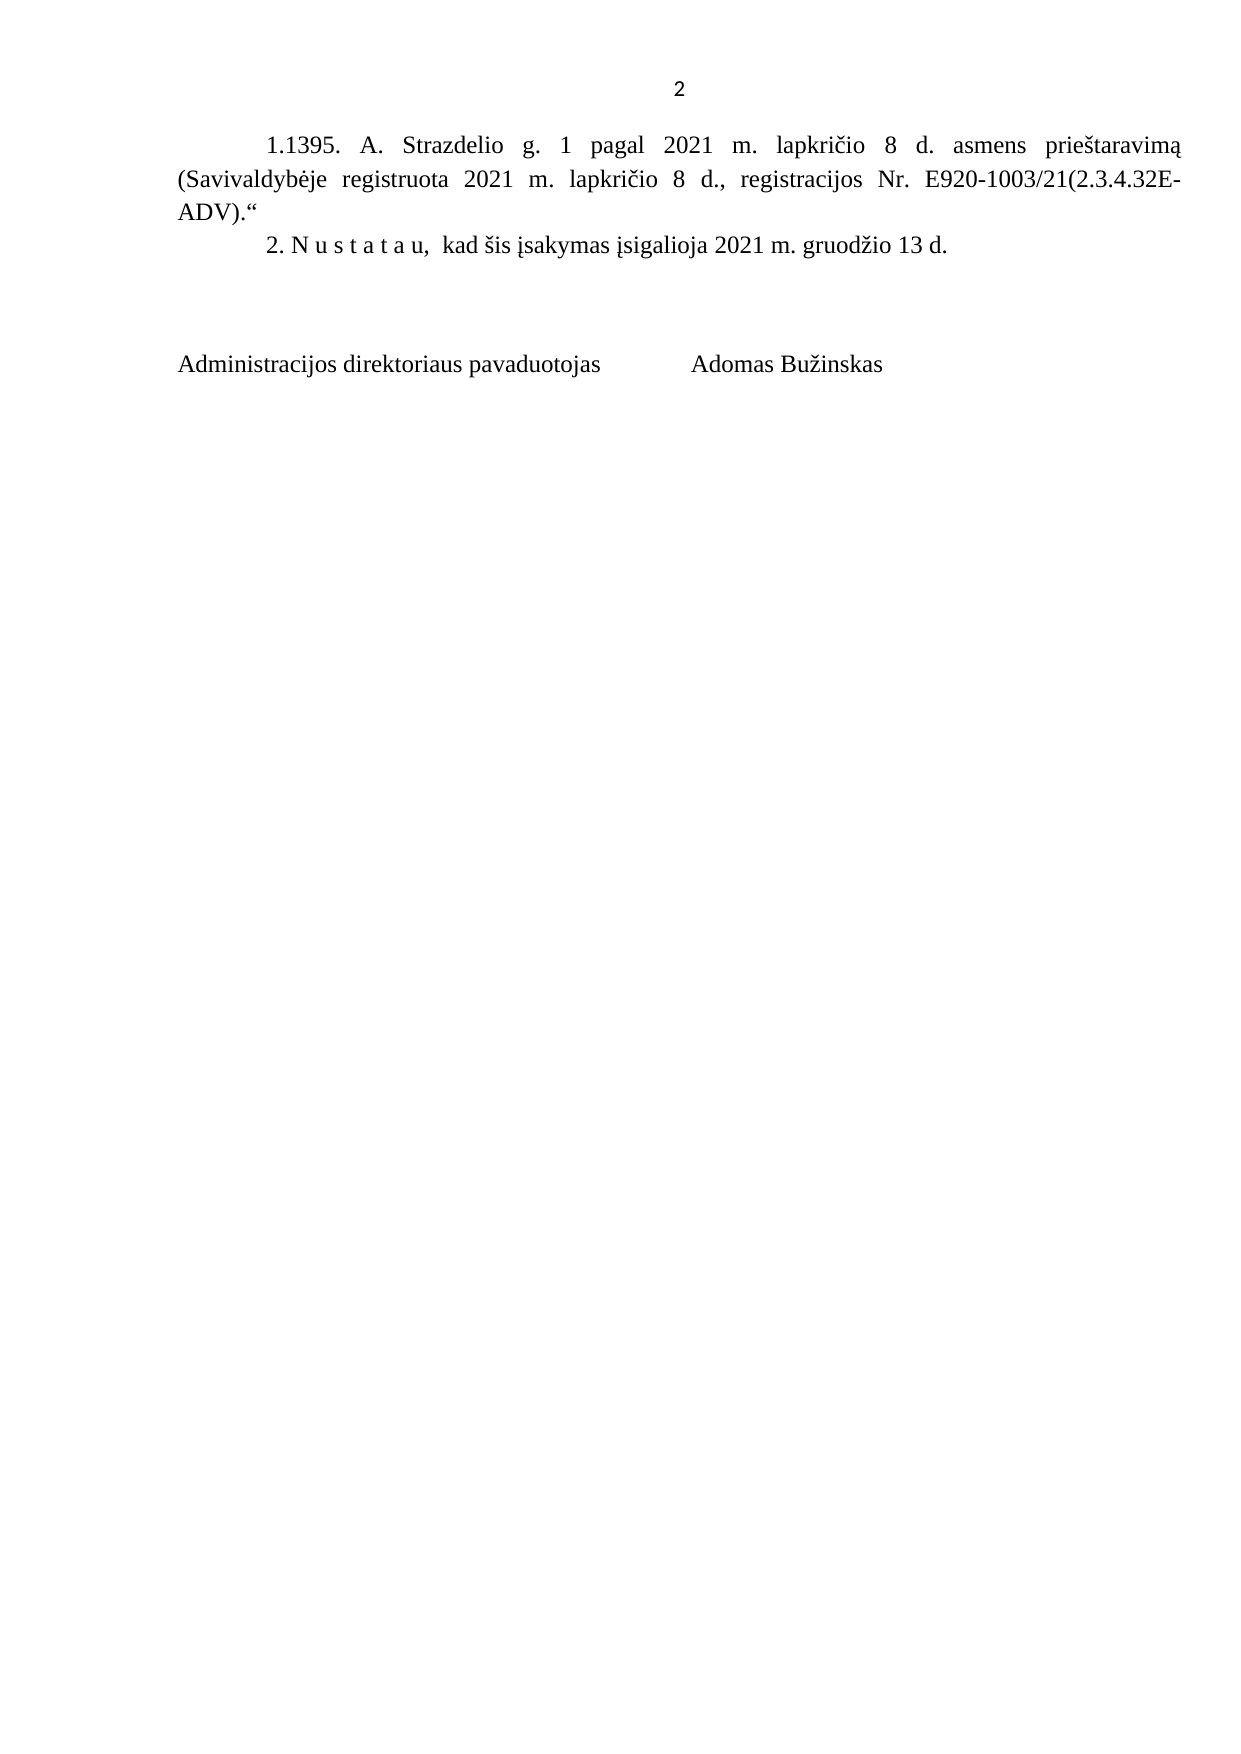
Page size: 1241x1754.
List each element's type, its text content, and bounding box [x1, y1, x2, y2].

text 1.1395. A. Strazdelio g. 1 pagal 2021 m. lapkričio 8 d. asmens prieštaravimą (Savivaldybėje registruota 2021 m. lapkričio 8 d., registracijos Nr. E920-1003/21(2.3.4.32E-ADV).“ [177, 131, 1181, 225]
text Administracijos direktoriaus pavaduotojas Adomas Bužinskas [177, 349, 1181, 378]
text 2. N u s t a t a u, kad šis įsakymas įsigalioja 2021 m. gruodžio 13 d. [177, 230, 1181, 258]
